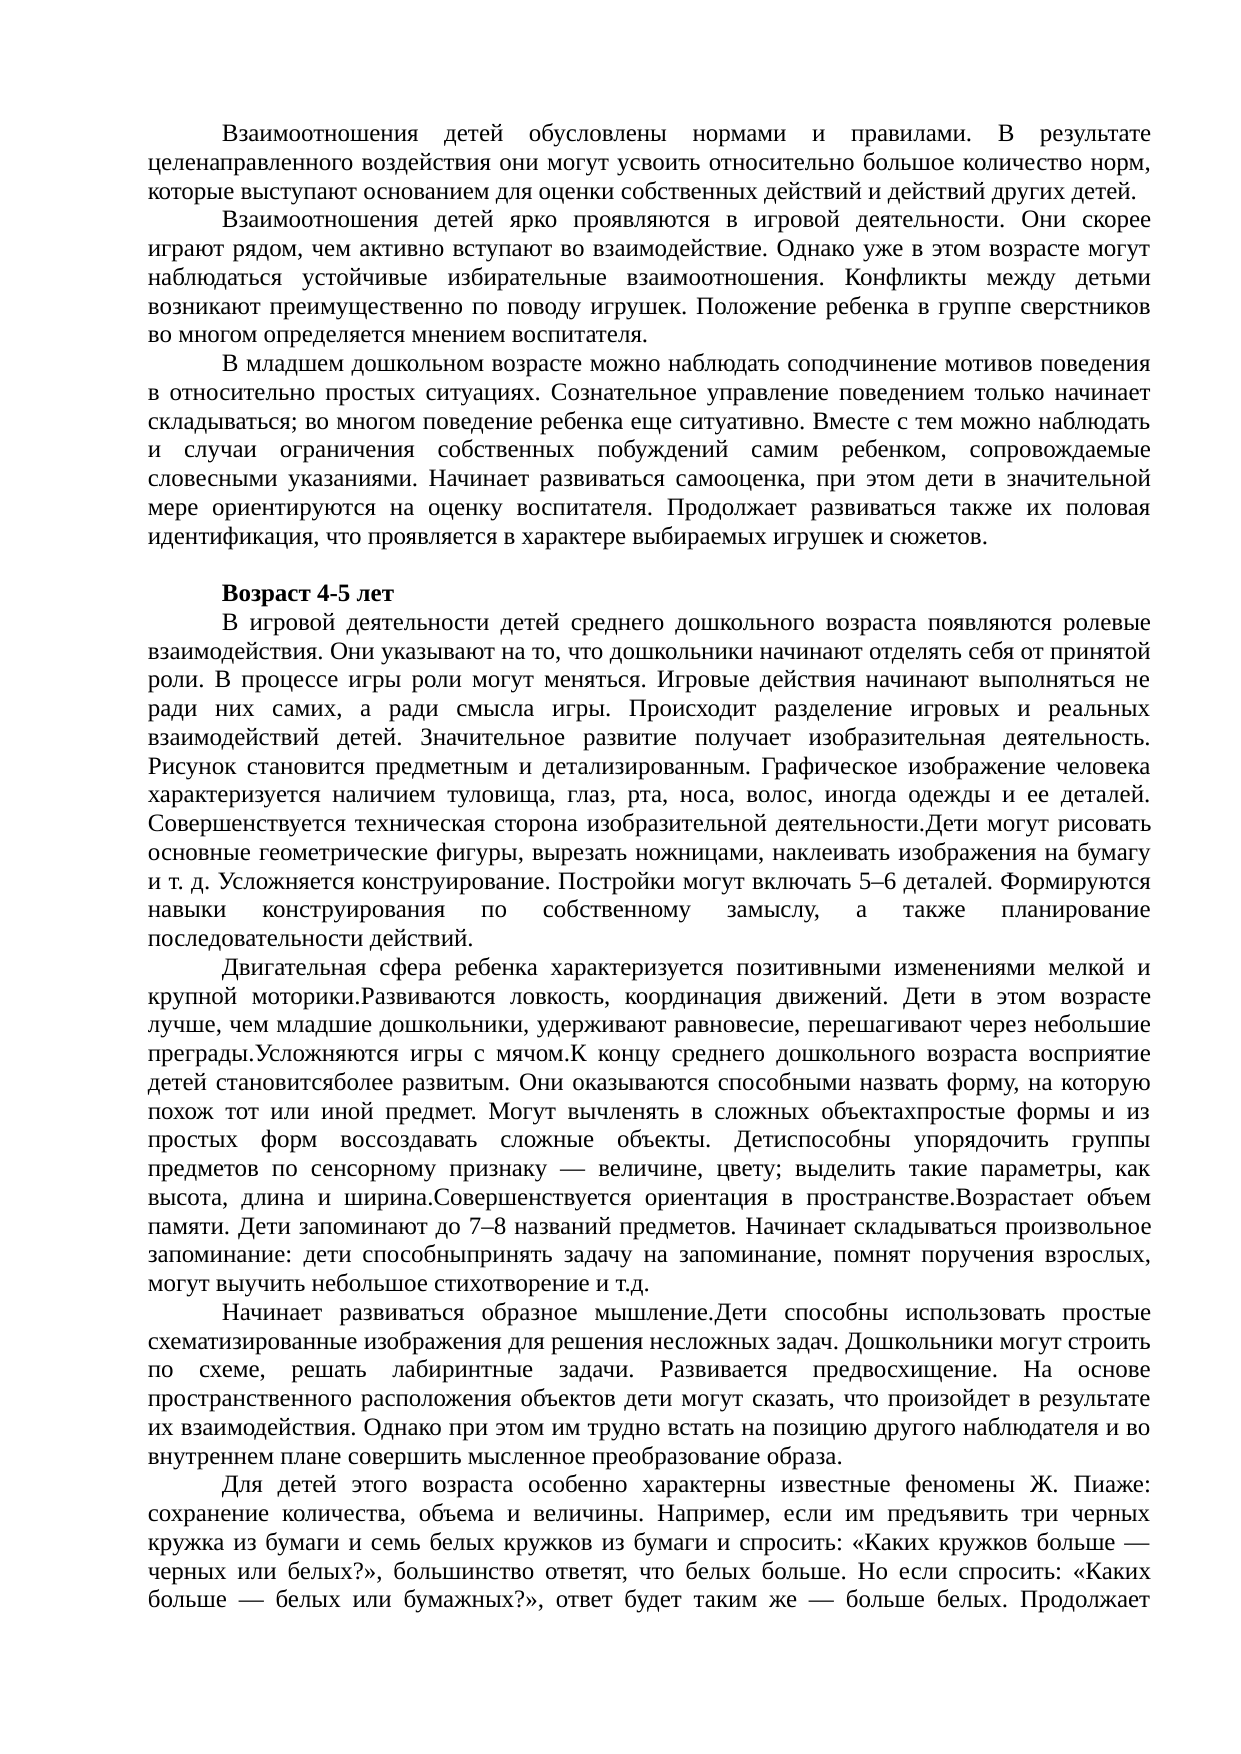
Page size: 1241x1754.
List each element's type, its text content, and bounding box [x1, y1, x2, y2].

text Взаимоотношения детей обусловлены нормами и правилами. В результате целенаправленного воздействия они могут усвоить относительно большое количество норм, которые выступают основанием для оценки собственных действий и действий других детей. [148, 118, 1152, 204]
text Начинает развиваться образное мышление.Дети способны использовать простые схематизированные изображения для решения несложных задач. Дошкольники могут строить по схеме, решать лабиринтные задачи. Развивается предвосхищение. На основе пространственного расположения объектов дети могут сказать, что произойдет в результате их взаимодействия. Однако при этом им трудно встать на позицию другого наблюдателя и во внутреннем плане совершить мысленное преобразование образа. [148, 1297, 1152, 1469]
text Возраст 4-5 лет [148, 578, 1152, 607]
text В младшем дошкольном возрасте можно наблюдать соподчинение мотивов поведения в относительно простых ситуациях. Сознательное управление поведением только начинает складываться; во многом поведение ребенка еще ситуативно. Вместе с тем можно наблюдать и случаи ограничения собственных побуждений самим ребенком, сопровождаемые словесными указаниями. Начинает развиваться самооценка, при этом дети в значительной мере ориентируются на оценку воспитателя. Продолжает развиваться также их половая идентификация, что проявляется в характере выбираемых игрушек и сюжетов. [148, 348, 1152, 549]
text Взаимоотношения детей ярко проявляются в игровой деятельности. Они скорее играют рядом, чем активно вступают во взаимодействие. Однако уже в этом возрасте могут наблюдаться устойчивые избирательные взаимоотношения. Конфликты между детьми возникают преимущественно по поводу игрушек. Положение ребенка в группе сверстников во многом определяется мнением воспитателя. [148, 204, 1152, 348]
text Двигательная сфера ребенка характеризуется позитивными изменениями мелкой и крупной моторики.Развиваются ловкость, координация движений. Дети в этом возрасте лучше, чем младшие дошкольники, удерживают равновесие, перешагивают через небольшие преграды.Усложняются игры с мячом.К концу среднего дошкольного возраста восприятие детей становитсяболее развитым. Они оказываются способными назвать форму, на которую похож тот или иной предмет. Могут вычленять в сложных объектахпростые формы и из простых форм воссоздавать сложные объекты. Детиспособны упорядочить группы предметов по сенсорному признаку — величине, цвету; выделить такие параметры, как высота, длина и ширина.Совершенствуется ориентация в пространстве.Возрастает объем памяти. Дети запоминают до 7–8 названий предметов. Начинает складываться произвольное запоминание: дети способныпринять задачу на запоминание, помнят поручения взрослых, могут выучить небольшое стихотворение и т.д. [148, 952, 1152, 1297]
text В игровой деятельности детей среднего дошкольного возраста появляются ролевые взаимодействия. Они указывают на то, что дошкольники начинают отделять себя от принятой роли. В процессе игры роли могут меняться. Игровые действия начинают выполняться не ради них самих, а ради смысла игры. Происходит разделение игровых и реальных взаимодействий детей. Значительное развитие получает изобразительная деятельность. Рисунок становится предметным и детализированным. Графическое изображение человека характеризуется наличием туловища, глаз, рта, носа, волос, иногда одежды и ее деталей. Совершенствуется техническая сторона изобразительной деятельности.Дети могут рисовать основные геометрические фигуры, вырезать ножницами, наклеивать изображения на бумагу и т. д. Усложняется конструирование. Постройки могут включать 5–6 деталей. Формируются навыки конструирования по собственному замыслу, а также планирование последовательности действий. [148, 607, 1152, 952]
text Для детей этого возраста особенно характерны известные феномены Ж. Пиаже: сохранение количества, объема и величины. Например, если им предъявить три черных кружка из бумаги и семь белых кружков из бумаги и спросить: «Каких кружков больше — черных или белых?», большинство ответят, что белых больше. Но если спросить: «Каких больше — белых или бумажных?», ответ будет таким же — больше белых. Продолжает [148, 1469, 1152, 1613]
